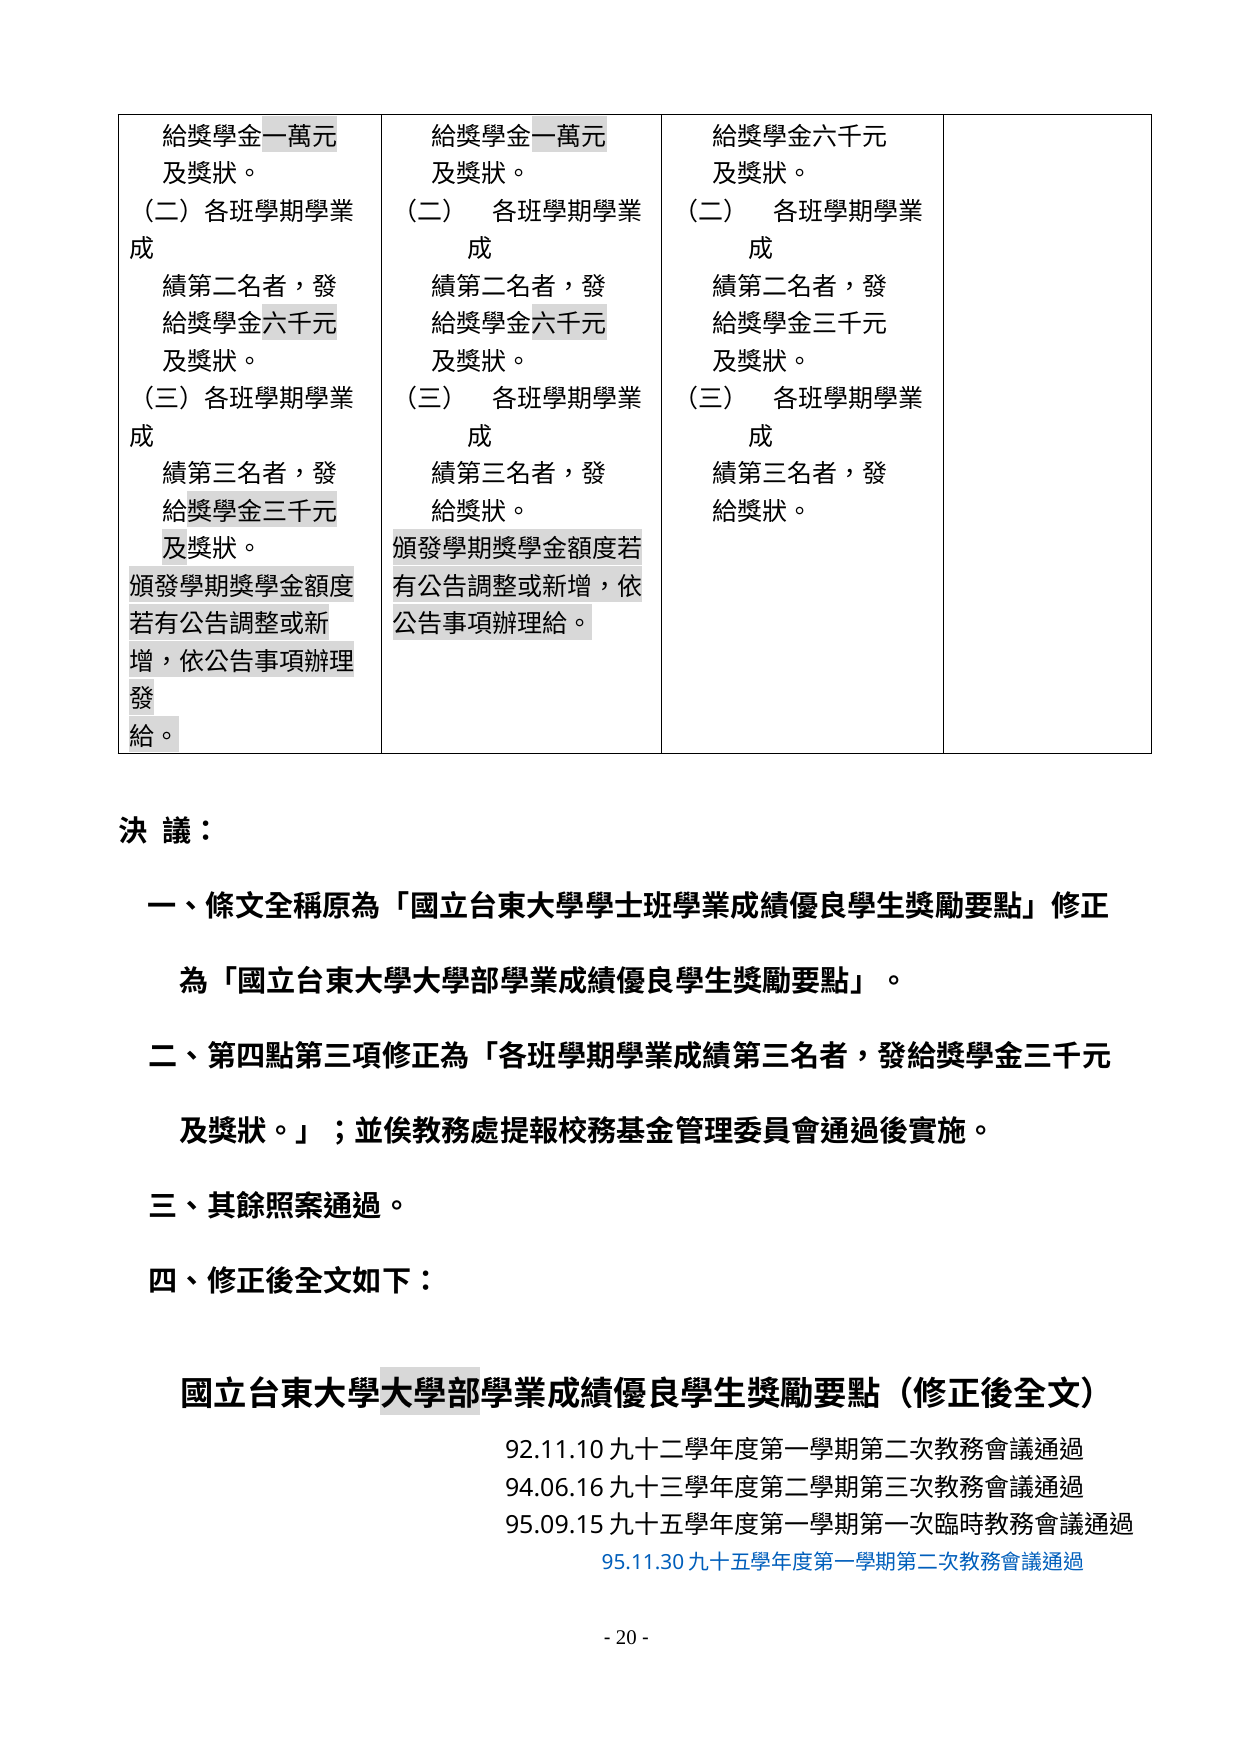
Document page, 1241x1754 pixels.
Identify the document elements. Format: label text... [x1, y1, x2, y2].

text 95.11.30九十五學年度第一學期第二次教務會議通過 [118, 1541, 1084, 1579]
text 決 議： [118, 791, 1134, 866]
text 國立台東大學大學部學業成績優良學生獎勵要點（修正後全文） [160, 1354, 1134, 1429]
text 二、第四點第三項修正為「各班學期學業成績第三名者，發給獎學金三千元 [118, 1016, 1134, 1091]
text 三、其餘照案通過。 [118, 1166, 1134, 1241]
text 95.09.15九十五學年度第一學期第一次臨時教務會議通過 [118, 1504, 1134, 1541]
table_cell [944, 115, 1151, 753]
text 及獎狀。」；並俟教務處提報校務基金管理委員會通過後實施。 [118, 1091, 1134, 1166]
table_cell 四、各班學期學業成績 前三名各發給獎學 金及獎狀如下： 各班學期學業成 績第一名者，發 給獎學金六千元 及獎狀。 各班學期學業成 績第二名者，發 給獎學金三千元 及獎狀。 各班學期學業成 績第三名者，發 給獎狀。 [662, 115, 943, 753]
text 為「國立台東大學大學部學業成績優良學生獎勵要點」。 [118, 941, 1134, 1016]
text 四、修正後全文如下： [118, 1241, 1134, 1316]
text 92.11.10九十二學年度第一學期第二次教務會議通過 [118, 1429, 1084, 1466]
table_cell 四、各班學期學業成績 前三名各發給獎學 金及獎狀如下： 各班學期學業成 績第一名者，發 給獎學金一萬元 及獎狀。 各班學期學業成 績第二名者，發 給獎學金六千元 及獎狀。 各班學期學業成 績第三名者，發 給獎狀。 頒發學期獎學金額度若有公告調整或新增，依公告事項辦理給。 [382, 115, 661, 753]
text 一、條文全稱原為「國立台東大學學士班學業成績優良學生獎勵要點」修正 [118, 866, 1134, 941]
text 94.06.16九十三學年度第二學期第三次教務會議通過 [118, 1466, 1084, 1504]
table_cell 給獎學金一萬元 及獎狀。 （二）各班學期學業成 績第二名者，發 給獎學金六千元 及獎狀。 （三）各班學期學業成 績第三名者，發 給獎學金三千元 及獎狀。 頒發學期獎學金額度若有公告調整或新增，依公告事項辦理發 給。 [119, 115, 381, 753]
